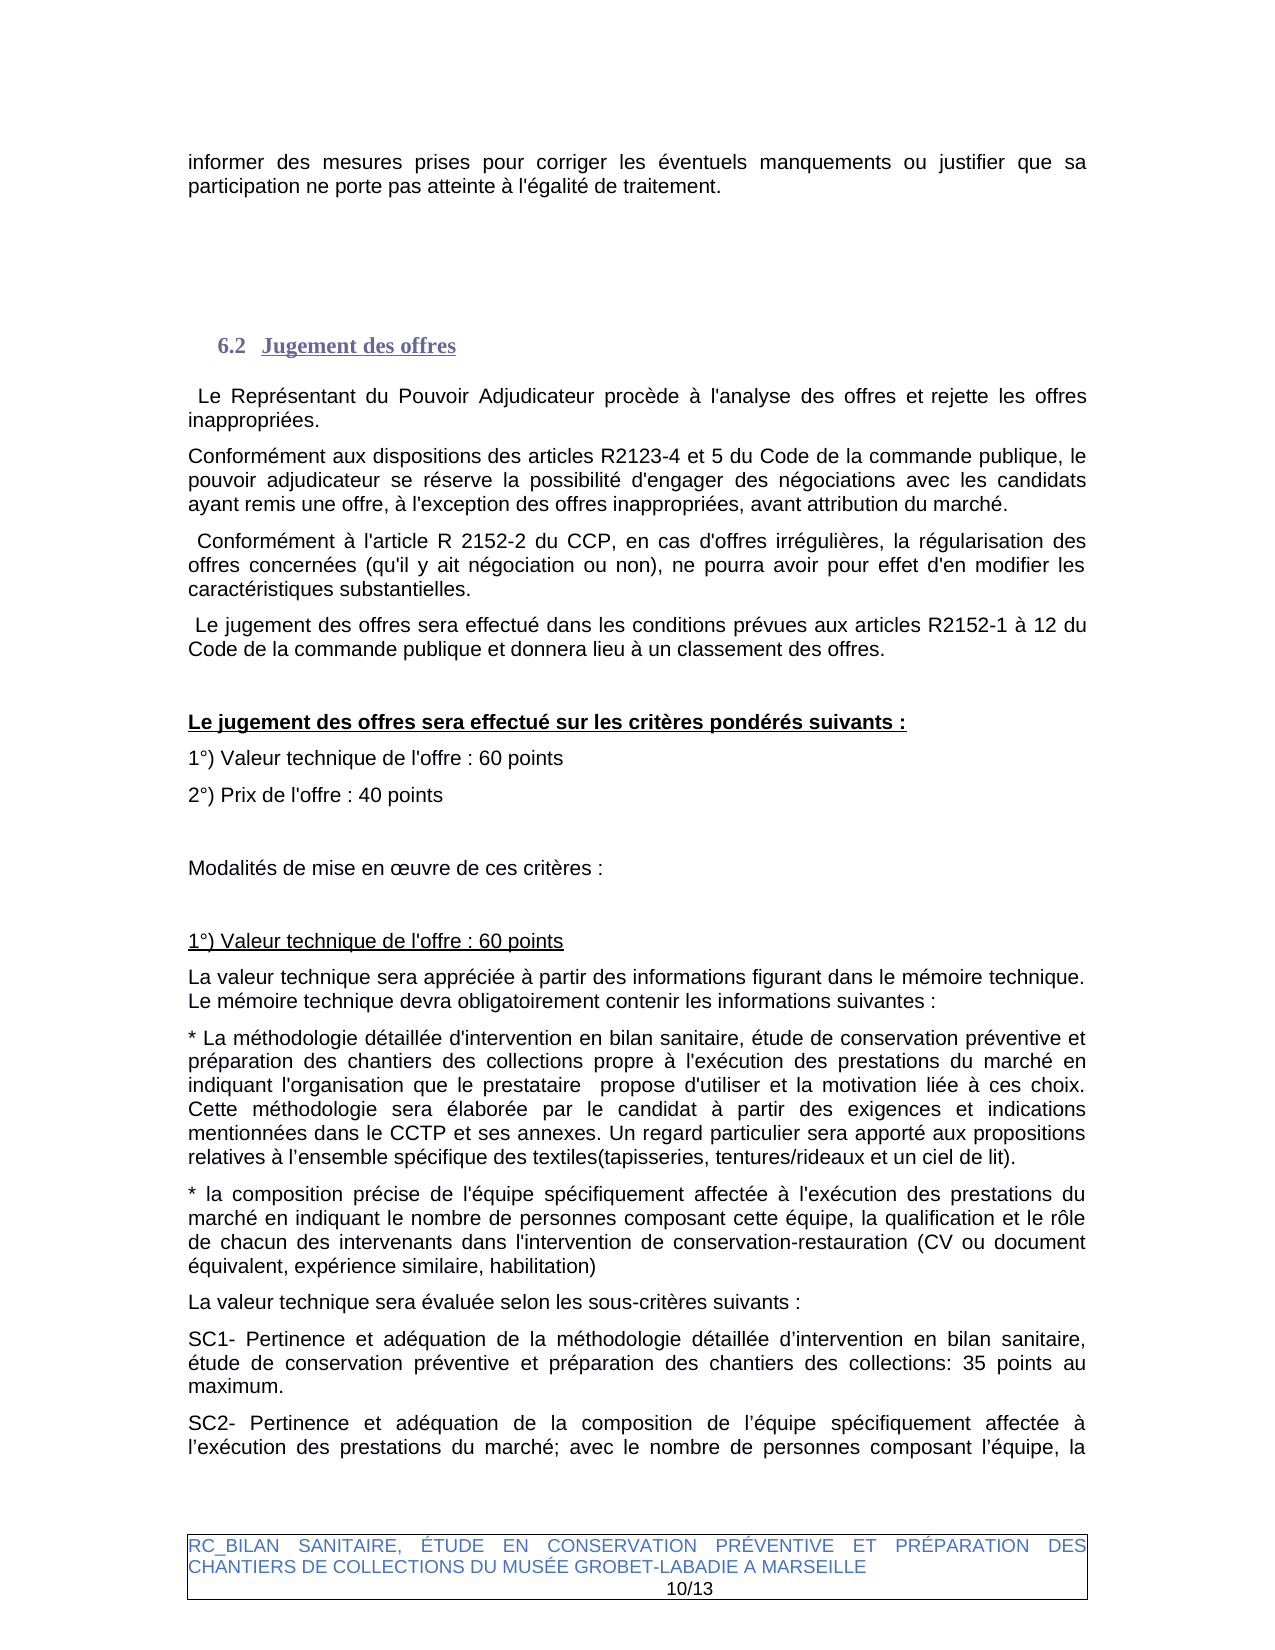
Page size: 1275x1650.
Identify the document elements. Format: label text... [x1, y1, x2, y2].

text SC2- Pertinence et adéquation de la composition de l’équipe spécifiquement affectée à l’exécution des prestations du marché; avec le nombre de personnes composant l’équipe, la [188, 1411, 1087, 1459]
text Conformément à l'article R 2152-2 du CCP, en cas d'offres irrégulières, la régularisation des offres concernées (qu'il y ait négociation ou non), ne pourra avoir pour effet d'en modifier les caractéristiques substantielles. [188, 528, 1087, 600]
text 2°) Prix de l'offre : 40 points [188, 783, 1087, 807]
subtitle Jugement des offres [188, 332, 1087, 359]
text informer des mesures prises pour corriger les éventuels manquements ou justifier que sa participation ne porte pas atteinte à l'égalité de traitement. [188, 150, 1087, 198]
text La valeur technique sera appréciée à partir des informations figurant dans le mémoire technique. Le mémoire technique devra obligatoirement contenir les informations suivantes : [188, 965, 1087, 1013]
text La valeur technique sera évaluée selon les sous-critères suivants : [188, 1290, 1087, 1314]
text Le jugement des offres sera effectué sur les critères pondérés suivants : [188, 710, 1087, 734]
text Modalités de mise en œuvre de ces critères : [188, 856, 1087, 879]
text Le jugement des offres sera effectué dans les conditions prévues aux articles R2152-1 à 12 du Code de la commande publique et donnera lieu à un classement des offres. [188, 613, 1087, 661]
text 1°) Valeur technique de l'offre : 60 points [188, 928, 1087, 952]
text Le Représentant du Pouvoir Adjudicateur procède à l'analyse des offres et rejette les offres inappropriées. [188, 384, 1087, 432]
text Conformément aux dispositions des articles R2123-4 et 5 du Code de la commande publique, le pouvoir adjudicateur se réserve la possibilité d'engager des négociations avec les candidats ayant remis une offre, à l'exception des offres inappropriées, avant attribution du marché. [188, 444, 1087, 516]
text 1°) Valeur technique de l'offre : 60 points [188, 746, 1087, 770]
text * la composition précise de l'équipe spécifiquement affectée à l'exécution des prestations du marché en indiquant le nombre de personnes composant cette équipe, la qualification et le rôle de chacun des intervenants dans l'intervention de conservation-restauration (CV ou document équivalent, expérience similaire, habilitation) [188, 1182, 1087, 1277]
text * La méthodologie détaillée d'intervention en bilan sanitaire, étude de conservation préventive et préparation des chantiers des collections propre à l'exécution des prestations du marché en indiquant l'organisation que le prestataire propose d'utiliser et la motivation liée à ces choix. Cette méthodologie sera élaborée par le candidat à partir des exigences et indications mentionnées dans le CCTP et ses annexes. Un regard particulier sera apporté aux propositions relatives à l’ensemble spécifique des textiles(tapisseries, tentures/rideaux et un ciel de lit). [188, 1025, 1087, 1169]
text SC1- Pertinence et adéquation de la méthodologie détaillée d’intervention en bilan sanitaire, étude de conservation préventive et préparation des chantiers des collections: 35 points au maximum. [188, 1326, 1087, 1398]
